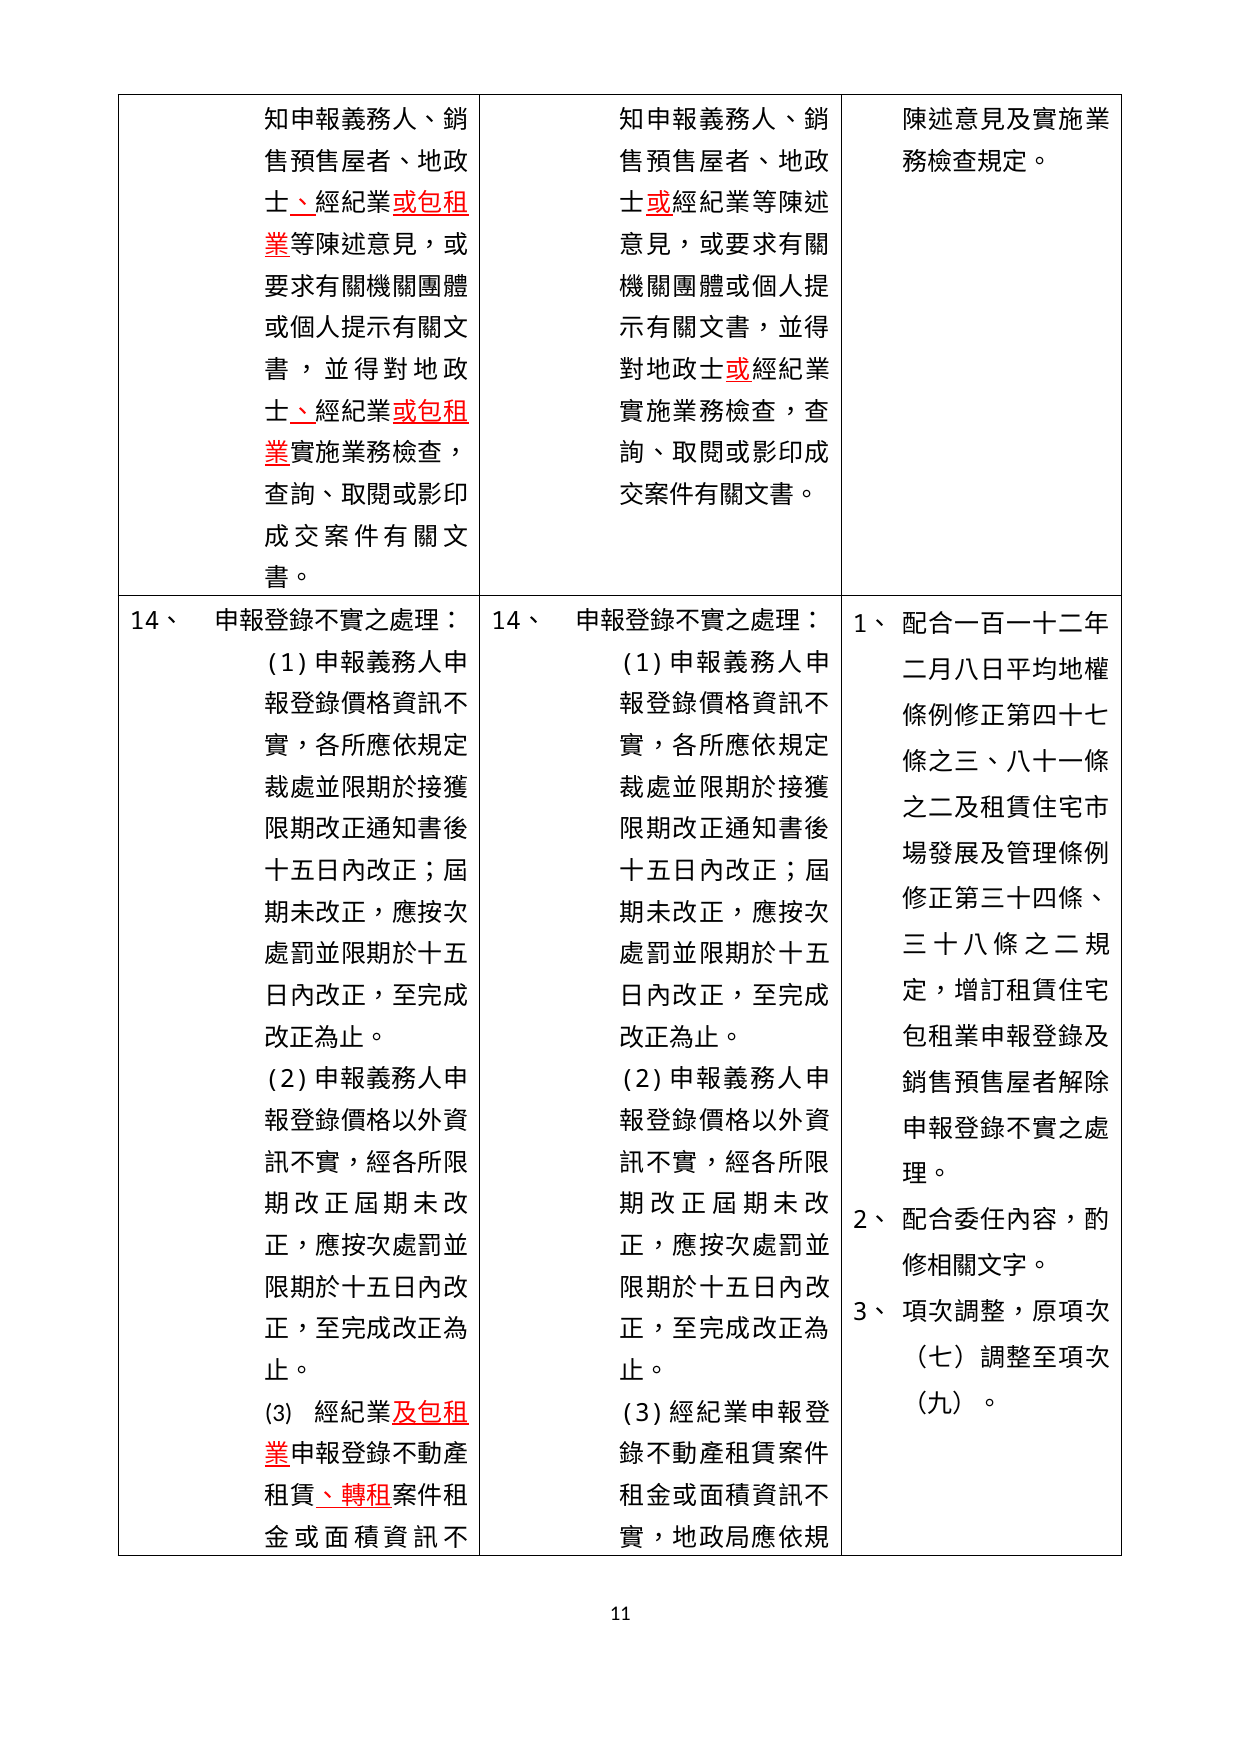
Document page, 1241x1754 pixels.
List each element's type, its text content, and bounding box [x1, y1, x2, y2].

table_cell 知申報義務人、銷售預售屋者、地政士或經紀業等陳述意見，或要求有關機關團體或個人提示有關文書，並得對地政士或經紀業實施業務檢查，查詢、取閱或影印成交案件有關文書。 [480, 95, 841, 595]
table_cell 申報登錄不實之處理： 申報義務人申報登錄價格資訊不實，各所應依規定裁處並限期於接獲限期改正通知書後十五日內改正；屆期未改正，應按次處罰並限期於十五日內改正，至完成改正為止。 申報義務人申報登錄價格以外資訊不實，經各所限期改正屆期未改正，應按次處罰並限期於十五日內改正，至完成改正為止。 經紀業及包租業申報登錄不動產租賃、轉租案件租金或面積資訊不實，地政局應依規定裁處並限期於接獲限期改正通知書後十五日內改正；屆期未改正，應按次處罰並限期於十五日內改正，至完成改正為止。 經紀業及包租業申報登錄不動產租賃、轉租案件租金或面積以外資訊不實，經各所限期改正屆期未改正，應檢附相關資料函送地政局按次處罰並限期於十五日內改正，至完成改正為止。 銷售預售屋者或經紀業申報登錄預售屋買賣案件價格或交易面積資訊不實，地政局應依規定裁處並限期於接獲限期改正通知書後十五日內改正；屆期未改正，應按次處罰並限期於十五日內改正，至完成改正為止。 銷售預售屋者或經紀業申報登錄預售屋買賣案件價格或交易面積以外資訊不實，經各所限期改正屆期未改正，應檢附相關資料函送地政局按次處罰並限期於十五日內改正，至完成改正為止。 銷售預售屋者申報解除預售屋買賣契約資訊不實，地政局應依規定裁處並限期於接獲限期改正通知書後十五日內改正；屆期未改正，應按次處罰並限期於十五日內改正，至完成改正為止。 銷售預售屋者申報解除預售屋買賣契約以外資訊不實，經各所限期改正屆期未改正，應檢附相關資料函送地政局按次處罰並限期於十五日內改正，至完成改正為止。 地政局及各所依相關規定裁處前得給予申報義務人、銷售預售屋者、經紀業及包租業陳述意見機會。 [119, 596, 479, 1554]
table_cell 申報登錄不實之處理： 申報義務人申報登錄價格資訊不實，各所應依規定裁處並限期於接獲限期改正通知書後十五日內改正；屆期未改正，應按次處罰並限期於十五日內改正，至完成改正為止。 申報義務人申報登錄價格以外資訊不實，經各所限期改正屆期未改正，應按次處罰並限期於十五日內改正，至完成改正為止。 經紀業申報登錄不動產租賃案件租金或面積資訊不實，地政局應依規定裁處並限期於接獲限期改正通知書後十五日內改正；屆期未改正，應按次處罰並限期於十五日內改正，至完成改正為止。 經紀業申報登錄不動產租賃案件租金或面積以外資訊不實，經地政局限期改正屆期未改正，應按次處罰並限期於十五日內改正，至完成改正為止。 銷售預售屋者或經紀業申報登錄預售屋買賣案件價格或交易面積資訊不實，地政局應依規定裁處並限期於接獲限期改正通知書後十五日內改正；屆期未改正，應按次處罰並限期於十五日內改正，至完成改正為止。 銷售預售屋者或經紀業申報登錄預售屋買賣案件價格或交易面積以外資訊不實，經地政局限期改正屆期未改正，應按次處罰並限期於十五日內改正，至完成改正為止。 地政局及各所依相關規定裁處前得給予申報義務人、銷售預售屋者及經紀業陳述意見機會。 [480, 596, 841, 1554]
table_cell 配合一百一十二年二月八日平均地權條例修正第四十七條之三、八十一條之二及租賃住宅市場發展及管理條例修正第三十四條、三十八條之二規定，增訂租賃住宅包租業申報登錄及銷售預售屋者解除申報登錄不實之處理。 配合委任內容，酌修相關文字。 項次調整，原項次（七）調整至項次（九）。 [842, 596, 1121, 1554]
table_cell 陳述意見及實施業務檢查規定。 [842, 95, 1121, 595]
table_cell 知申報義務人、銷售預售屋者、地政士、經紀業或包租業等陳述意見，或要求有關機關團體或個人提示有關文書，並得對地政士、經紀業或包租業實施業務檢查，查詢、取閱或影印成交案件有關文書。 [119, 95, 479, 595]
